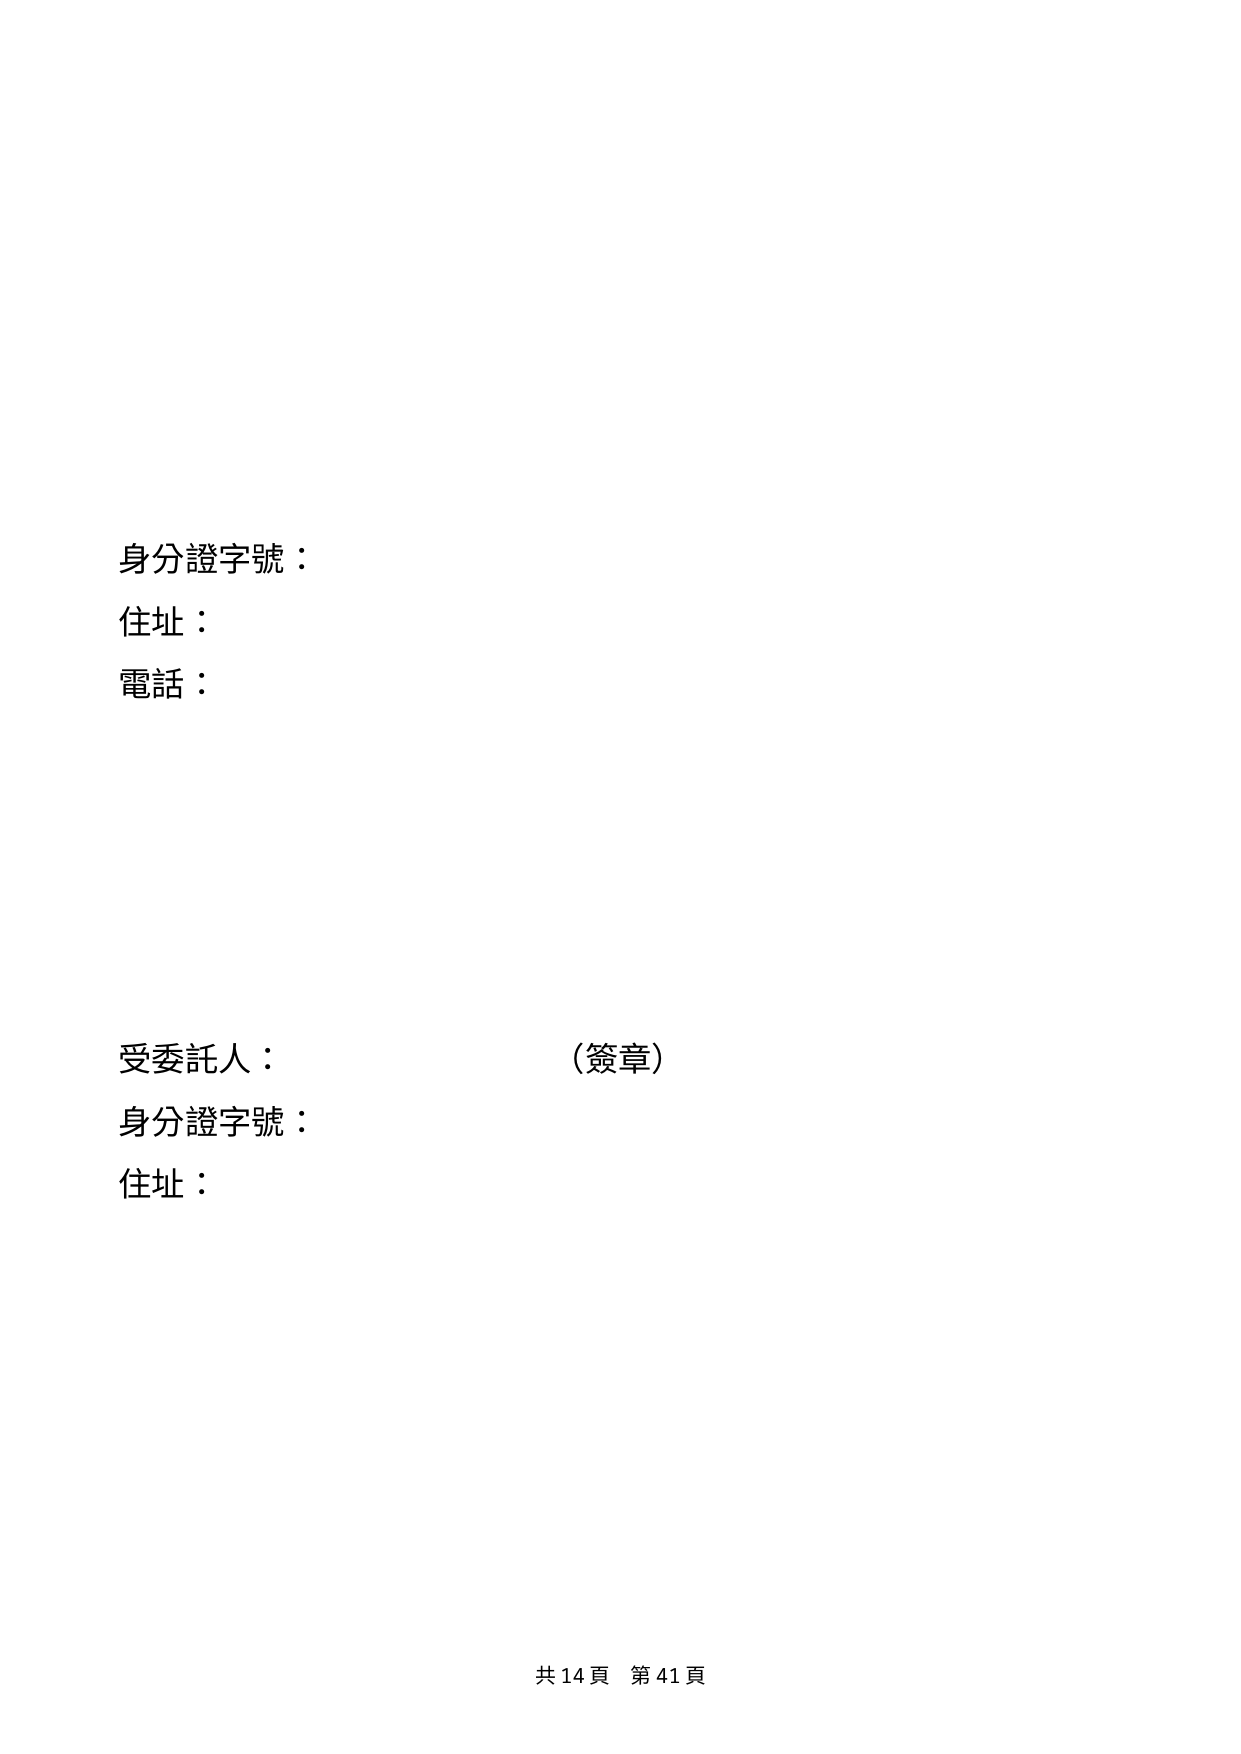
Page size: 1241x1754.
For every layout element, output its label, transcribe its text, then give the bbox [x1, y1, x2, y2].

text 電話： [118, 641, 1122, 703]
text 受委託人： （簽章） [118, 1016, 1122, 1078]
text 住址： [118, 578, 1122, 641]
text 住址： [118, 1141, 1122, 1203]
text 身分證字號： [118, 516, 1122, 578]
text 身分證字號： [118, 1078, 1122, 1141]
